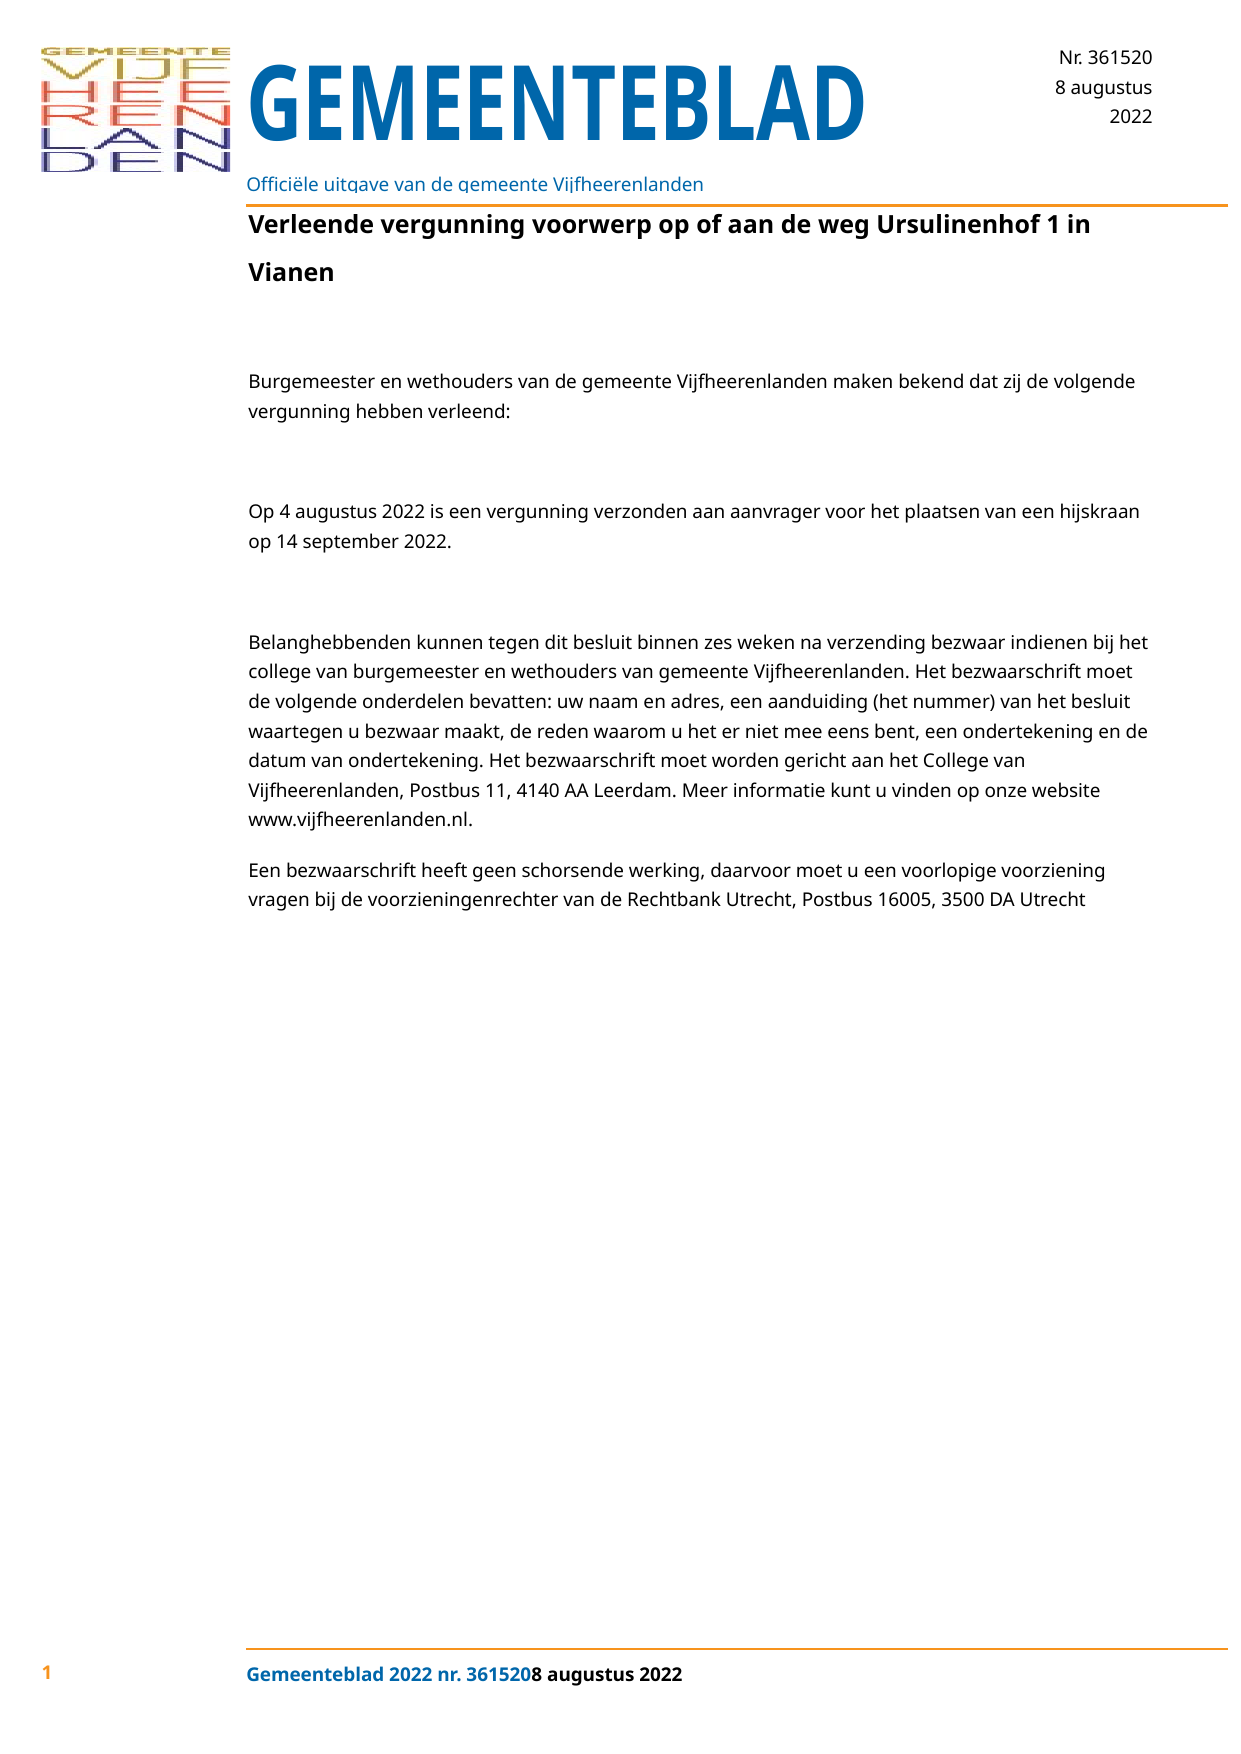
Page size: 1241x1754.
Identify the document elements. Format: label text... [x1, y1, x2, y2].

text Op 4 augustus 2022 is een vergunning verzonden aan aanvrager voor het plaatsen van een hijskraan op 14 september 2022. [248, 499, 1152, 554]
text Een bezwaarschrift heeft geen schorsende werking, daarvoor moet u een voorlopige voorziening vragen bij de voorzieningenrechter van de Rechtbank Utrecht, Postbus 16005, 3500 DA Utrecht [248, 857, 1152, 912]
text Burgemeester en wethouders van de gemeente Vijfheerenlanden maken bekend dat zij de volgende vergunning hebben verleend: [248, 368, 1152, 424]
text Verleende vergunning voorwerp op of aan de weg Ursulinenhof 1 in Vianen [248, 207, 1152, 288]
text Belanghebbenden kunnen tegen dit besluit binnen zes weken na verzending bezwaar indienen bij het college van burgemeester en wethouders van gemeente Vijfheerenlanden. Het bezwaarschrift moet de volgende onderdelen bevatten: uw naam en adres, een aanduiding (het nummer) van het besluit waartegen u bezwaar maakt, de reden waarom u het er niet mee eens bent, een ondertekening en de datum van ondertekening. Het bezwaarschrift moet worden gericht aan het College van Vijfheerenlanden, Postbus 11, 4140 AA Leerdam. Meer informatie kunt u vinden op onze website www.vijfheerenlanden.nl. [248, 629, 1152, 832]
picture [41, 47, 231, 172]
